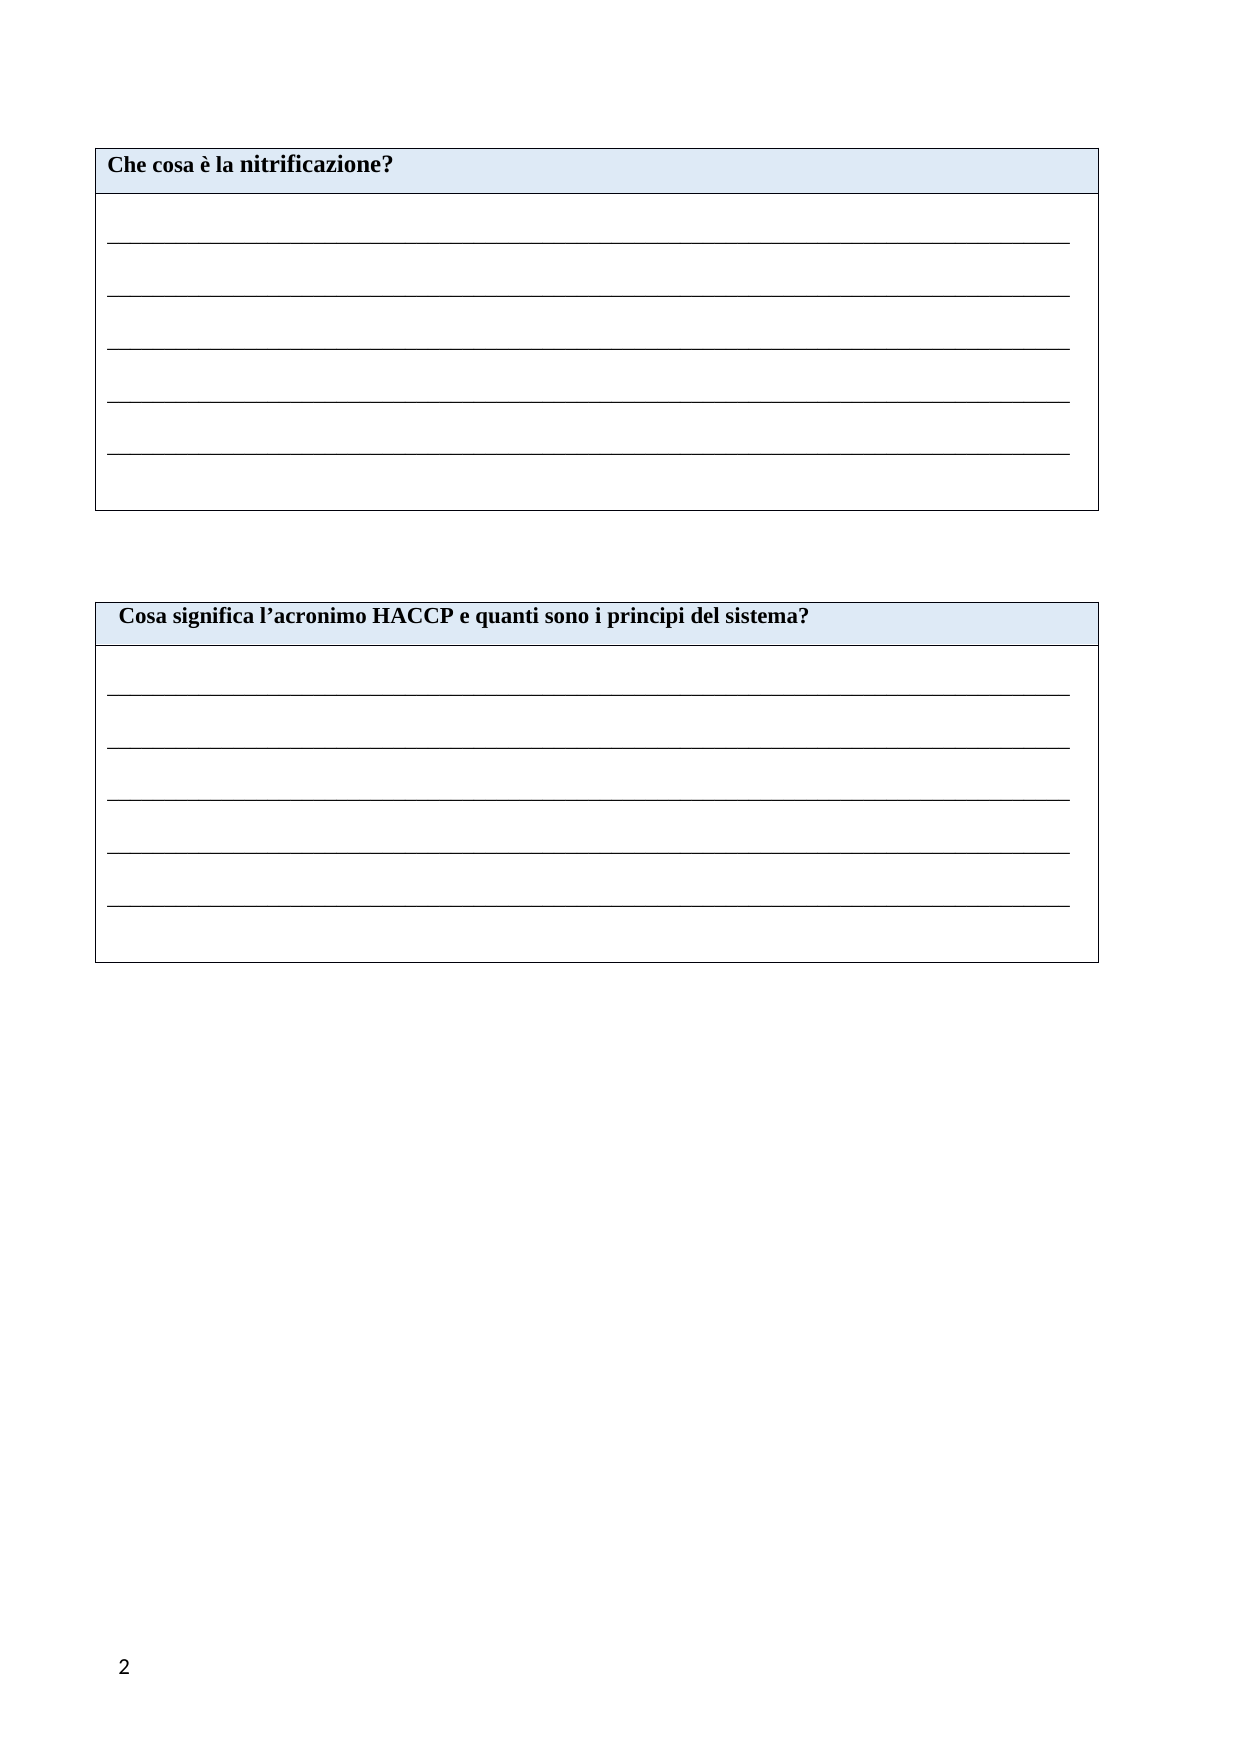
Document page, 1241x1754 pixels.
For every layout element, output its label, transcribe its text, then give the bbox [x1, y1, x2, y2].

table_cell ____________________________________________________________________________________ ____________________________________________________________________________________ ____________________________________________________________________________________ ____________________________________________________________________________________ ____________________________________________________________________________________ [96, 646, 1098, 962]
table_header Che cosa è la nitrificazione? [96, 149, 1098, 193]
table_cell ____________________________________________________________________________________ ____________________________________________________________________________________ ____________________________________________________________________________________ ____________________________________________________________________________________ ____________________________________________________________________________________ [96, 194, 1098, 510]
table_header Cosa significa l’acronimo HACCP e quanti sono i principi del sistema? [96, 603, 1098, 644]
